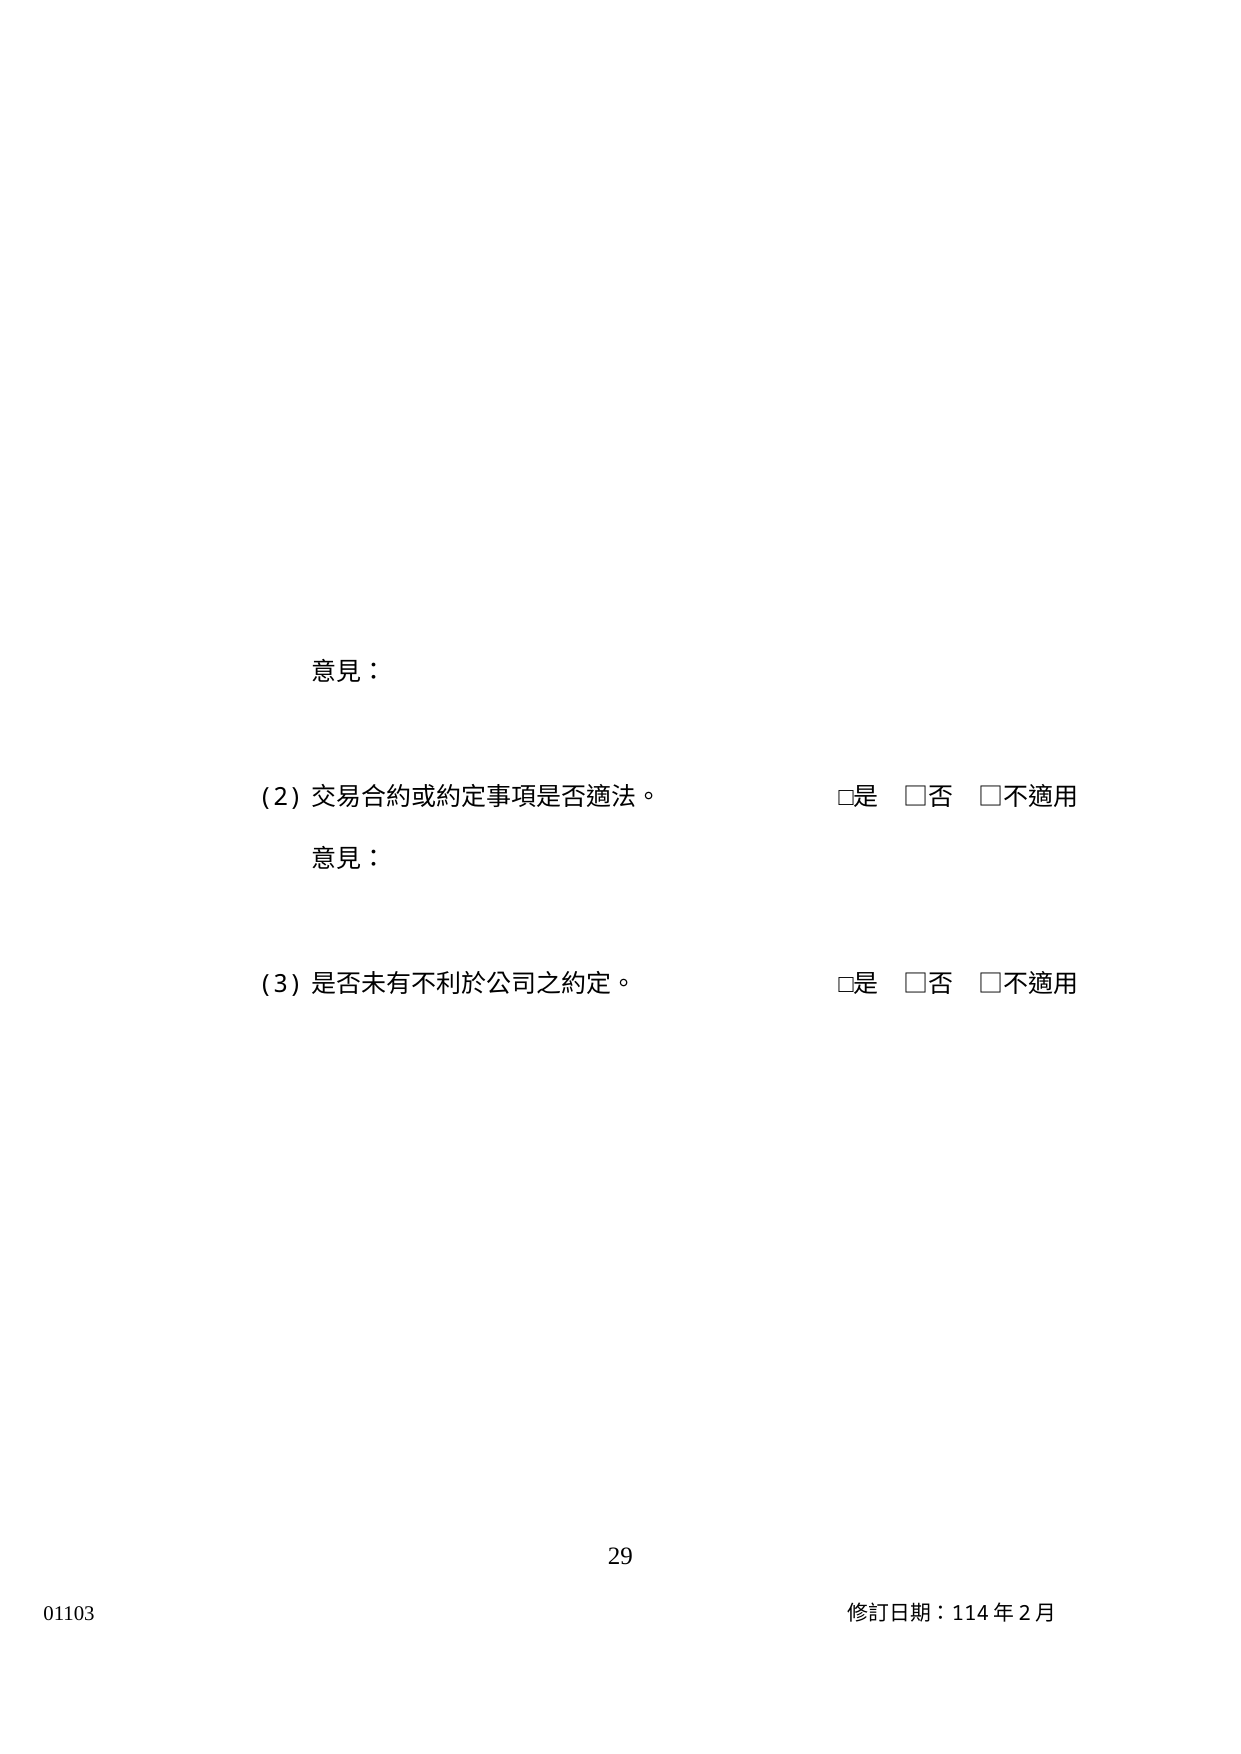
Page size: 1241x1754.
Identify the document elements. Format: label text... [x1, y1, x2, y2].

table_cell □是 □否 □不適用 □是 □否 □不適用 [819, 628, 1097, 1002]
table_cell [143, 628, 247, 1002]
table_cell 最近年度及本年度截至申請時，關係人交易：（關係人定義參照本公司「有價證券上市審查準則補充規定」第十條第三項） 交易程序是否依規定辦理。 意見： 交易合約或約定事項是否適法。 意見： 是否未有不利於公司之約定。 意見： 向關係人購買不動產或其使用權資產涉有非常規交易者，是否已依「公開發行公司取得或處分資產處理準則」第十八條、主管機關訂頒之各業別財務報告編製準則規定辦理下列事項： 申請公司就不動產交易價格與設算成本間之差額依證券交易法第四十一條第一項規定提列特別盈餘公積，不得予以分派或轉增資配股。 意見： 審計委員會之獨立董事成員應依證券交易法第十四條之四第四項、公司法第二百十八條規定辦理。 意見： 申請公司將前揭處理情形提報股東會及將交易詳細內容刊載於年報、公開說明書及財務報告中。 意見： 是否未有重大非常規交易。 意見： 是否將重大非常規交易詳細內容及處理情形刊載於公開說明書中。 意見： 重大非常規交易導致公司受有損害，迄申請上市時是否已獲得合理補償。 意見： [247, 628, 819, 1002]
